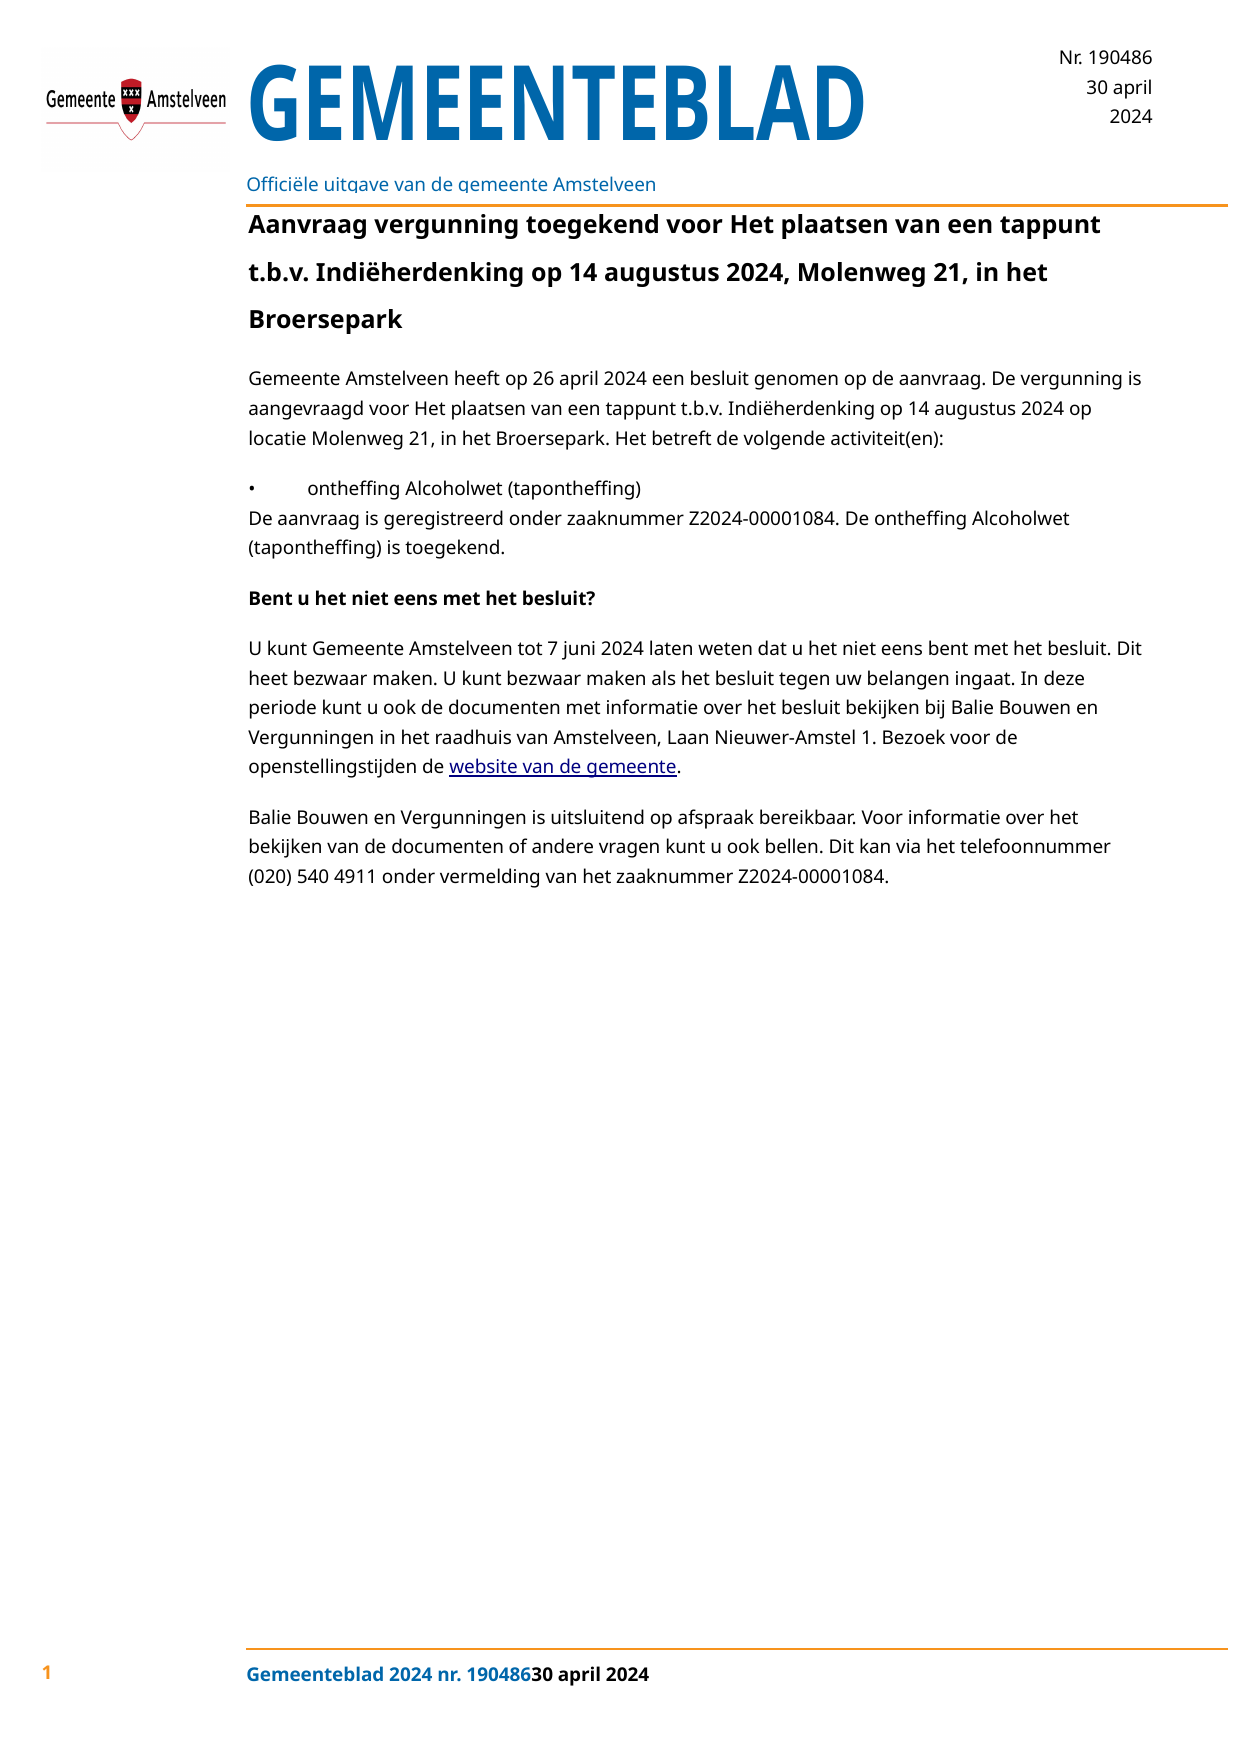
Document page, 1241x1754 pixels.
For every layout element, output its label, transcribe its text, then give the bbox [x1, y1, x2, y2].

text Balie Bouwen en Vergunningen is uitsluitend op afspraak bereikbaar. Voor informatie over het bekijken van de documenten of andere vragen kunt u ook bellen. Dit kan via het telefoonnummer (020) 540 4911 onder vermelding van het zaaknummer Z2024-00001084. [248, 804, 1152, 889]
text De aanvraag is geregistreerd onder zaaknummer Z2024-00001084. De ontheffing Alcoholwet (tapontheffing) is toegekend. [248, 505, 1152, 560]
text U kunt Gemeente Amstelveen tot 7 juni 2024 laten weten dat u het niet eens bent met het besluit. Dit heet bezwaar maken. U kunt bezwaar maken als het besluit tegen uw belangen ingaat. In deze periode kunt u ook de documenten met informatie over het besluit bekijken bij Balie Bouwen en Vergunningen in het raadhuis van Amstelveen, Laan Nieuwer-Amstel 1. Bezoek voor de openstellingstijden de website van de gemeente. [248, 635, 1152, 779]
list ontheffing Alcoholwet (tapontheffing) [248, 475, 1152, 501]
text Aanvraag vergunning toegekend voor Het plaatsen van een tappunt t.b.v. Indiëherdenking op 14 augustus 2024, Molenweg 21, in het Broersepark [248, 207, 1152, 336]
picture [41, 47, 231, 172]
text Gemeente Amstelveen heeft op 26 april 2024 een besluit genomen op de aanvraag. De vergunning is aangevraagd voor Het plaatsen van een tappunt t.b.v. Indiëherdenking op 14 augustus 2024 op locatie Molenweg 21, in het Broersepark. Het betreft de volgende activiteit(en): [248, 366, 1152, 450]
text Bent u het niet eens met het besluit? [248, 585, 1152, 610]
